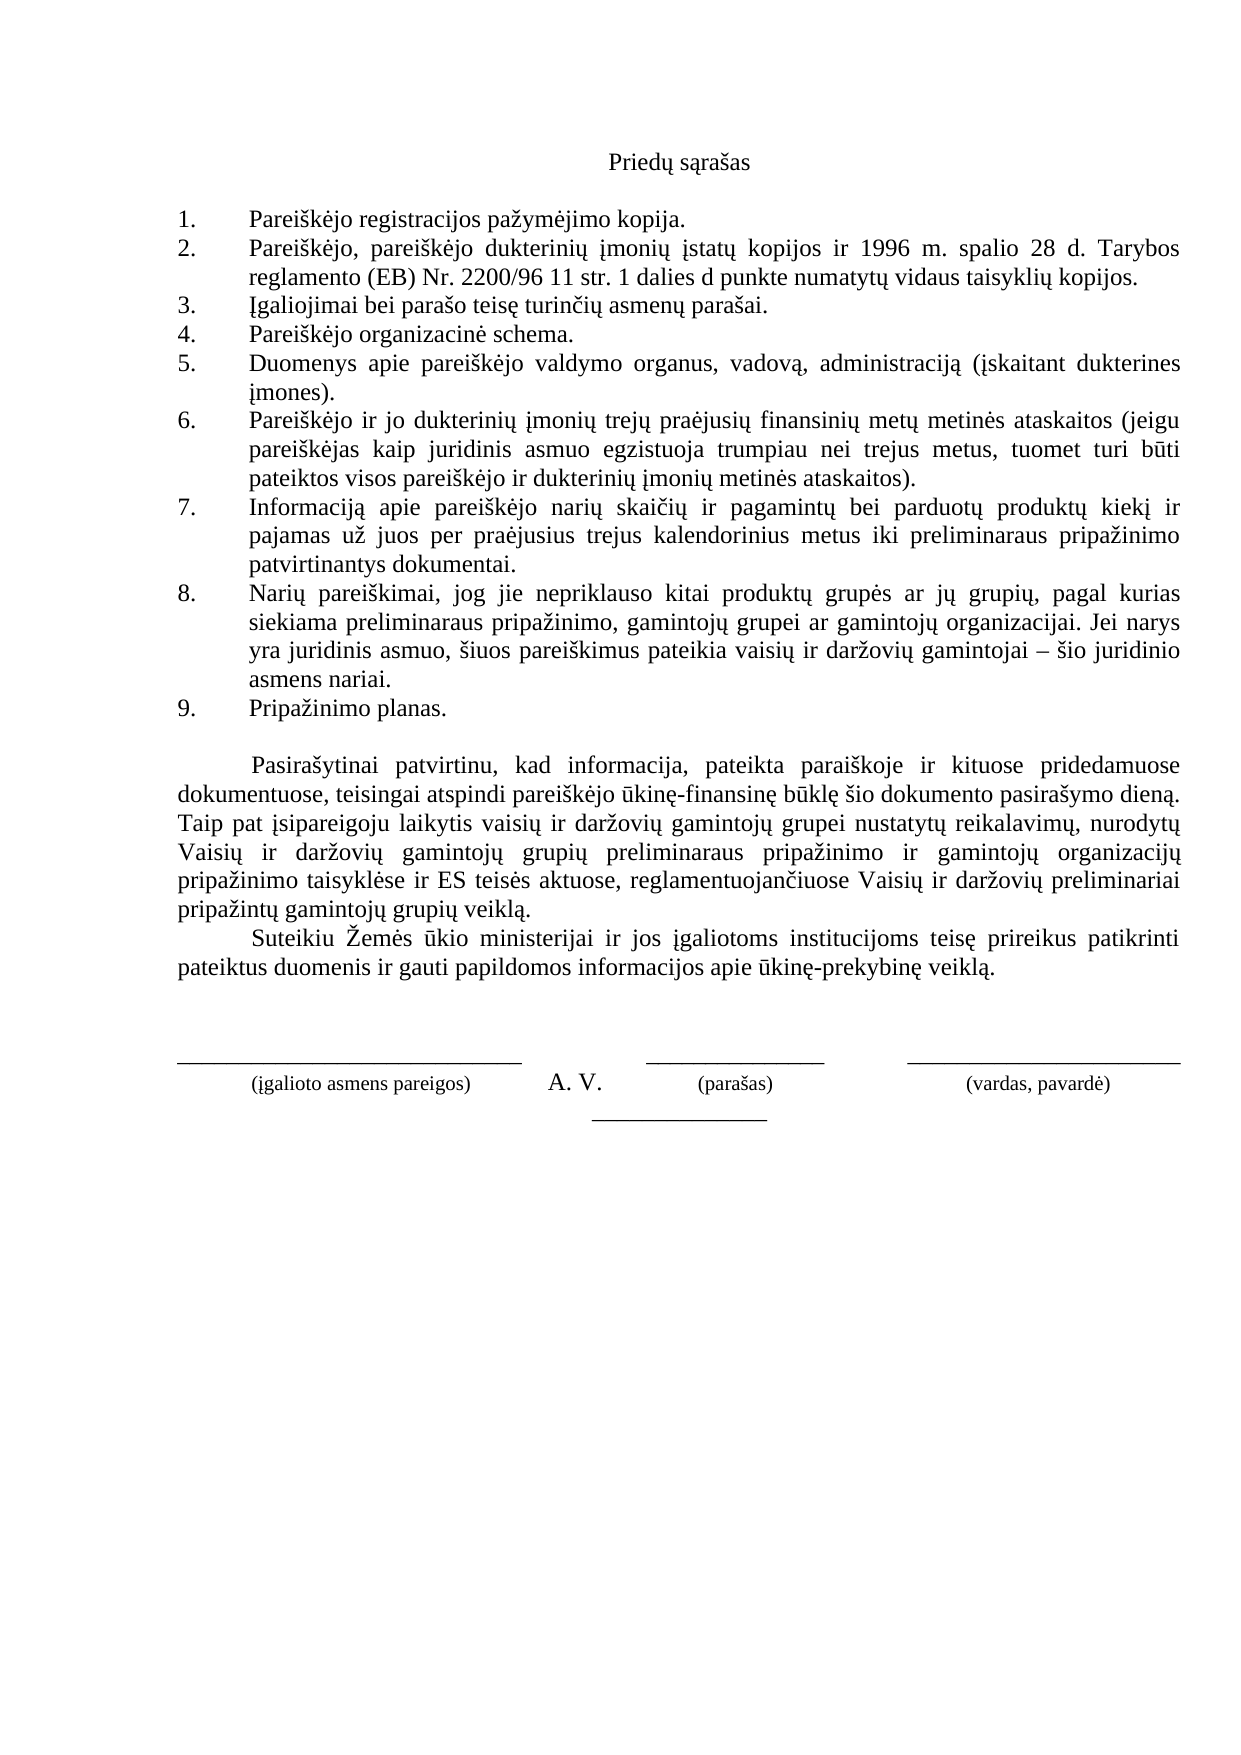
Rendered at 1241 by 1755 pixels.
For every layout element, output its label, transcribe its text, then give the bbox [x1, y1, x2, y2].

text Suteikiu Žemės ūkio ministerijai ir jos įgaliotoms institucijoms teisę prireikus patikrinti pateiktus duomenis ir gauti papildomos informacijos apie ūkinę-prekybinę veiklą. [177, 923, 1181, 981]
text 2. Pareiškėjo, pareiškėjo dukterinių įmonių įstatų kopijos ir 1996 m. spalio 28 d. Tarybos reglamento (EB) Nr. 2200/96 11 str. 1 dalies d punkte numatytų vidaus taisyklių kopijos. [177, 233, 1181, 291]
text 5. Duomenys apie pareiškėjo valdymo organus, vadovą, administraciją (įskaitant dukterines įmones). [177, 348, 1181, 406]
text 1. Pareiškėjo registracijos pažymėjimo kopija. [177, 204, 1181, 233]
text 3. Įgaliojimai bei parašo teisę turinčių asmenų parašai. [177, 291, 1181, 319]
text 4. Pareiškėjo organizacinė schema. [177, 319, 1181, 348]
text 7. Informaciją apie pareiškėjo narių skaičių ir pagamintų bei parduotų produktų kiekį ir pajamas už juos per praėjusius trejus kalendorinius metus iki preliminaraus pripažinimo patvirtinantys dokumentai. [177, 492, 1181, 578]
text 8. Narių pareiškimai, jog jie nepriklauso kitai produktų grupės ar jų grupių, pagal kurias siekiama preliminaraus pripažinimo, gamintojų grupei ar gamintojų organizacijai. Jei narys yra juridinis asmuo, šiuos pareiškimus pateikia vaisių ir daržovių gamintojai – šio juridinio asmens nariai. [177, 578, 1181, 693]
text ______________ [177, 1096, 1181, 1124]
text Pasirašytinai patvirtinu, kad informacija, pateikta paraiškoje ir kituose pridedamuose dokumentuose, teisingai atspindi pareiškėjo ūkinę-finansinę būklę šio dokumento pasirašymo dieną. Taip pat įsipareigoju laikytis vaisių ir daržovių gamintojų grupei nustatytų reikalavimų, nurodytų Vaisių ir daržovių gamintojų grupių preliminaraus pripažinimo ir gamintojų organizacijų pripažinimo taisyklėse ir ES teisės aktuose, reglamentuojančiuose Vaisių ir daržovių preliminariai pripažintų gamintojų grupių veiklą. [177, 751, 1181, 923]
text 6. Pareiškėjo ir jo dukterinių įmonių trejų praėjusių finansinių metų metinės ataskaitos (jeigu pareiškėjas kaip juridinis asmuo egzistuoja trumpiau nei trejus metus, tuomet turi būti pateiktos visos pareiškėjo ir dukterinių įmonių metinės ataskaitos). [177, 406, 1181, 492]
text Priedų sąrašas [177, 147, 1181, 176]
text (įgalioto asmens pareigos) A. V. (parašas) (vardas, pavardė) [177, 1067, 1181, 1096]
text 9. Pripažinimo planas. [177, 693, 1181, 722]
